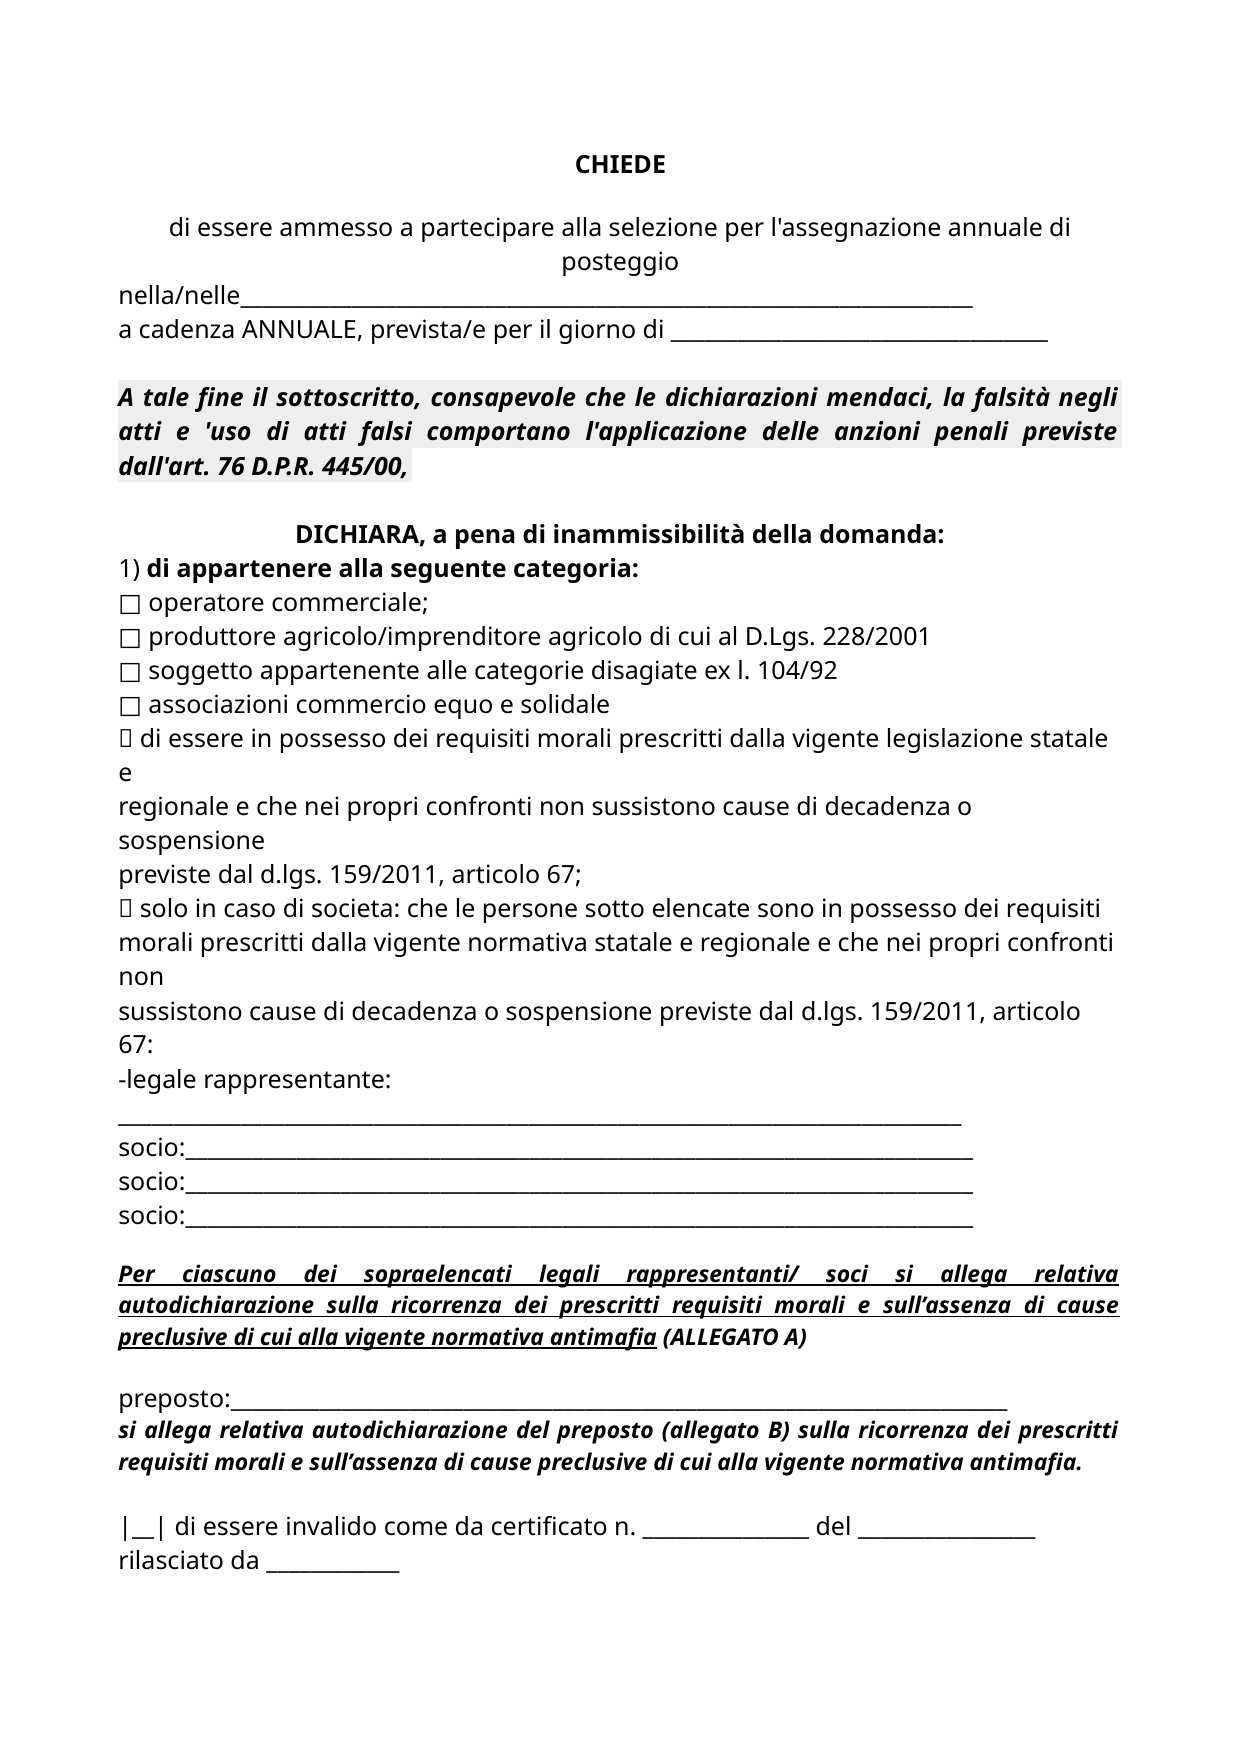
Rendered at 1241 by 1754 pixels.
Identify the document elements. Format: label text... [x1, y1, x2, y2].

text sussistono cause di decadenza o sospensione previste dal d.lgs. 159/2011, articolo 67: [118, 993, 1122, 1061]
text socio:_______________________________________________________________________ [118, 1163, 1122, 1197]
text □ associazioni commercio equo e solidale [118, 687, 1122, 721]
text preposto:______________________________________________________________________ [118, 1380, 1122, 1414]
text regionale e che nei propri confronti non sussistono cause di decadenza o sospensione [118, 789, 1122, 857]
text rilasciato da ____________ [118, 1542, 1122, 1576]
text nella/nelle__________________________________________________________________ [118, 278, 1122, 312]
text |__| di essere invalido come da certificato n. _______________ del ________________ [118, 1508, 1122, 1542]
text DICHIARA, a pena di inammissibilità della domanda: [118, 516, 1122, 550]
text ____________________________________________________________________________ socio:_______________________________________________________________________ [118, 1095, 1122, 1163]
text A tale fine il sottoscritto, consapevole che le dichiarazioni mendaci, la falsità negli atti e 'uso di atti falsi comportano l'applicazione delle anzioni penali previste dall'art. 76 D.P.R. 445/00, [118, 380, 1122, 482]
text morali prescritti dalla vigente normativa statale e regionale e che nei propri confronti non [118, 925, 1122, 993]
text CHIEDE [118, 147, 1122, 181]
text Per ciascuno dei sopraelencati legali rappresentanti/ soci si allega relativa autodichiarazione sulla ricorrenza dei prescritti requisiti morali e sull’assenza di cause preclusive di cui alla vigente normativa antimafia (ALLEGATO A) [118, 1258, 1122, 1352]
text □ soggetto appartenente alle categorie disagiate ex l. 104/92 [118, 652, 1122, 687]
text □ operatore commerciale; [118, 584, 1122, 618]
text -legale rappresentante: [118, 1061, 1122, 1095]
text di essere ammesso a partecipare alla selezione per l'assegnazione annuale di posteggio [118, 210, 1122, 278]
text 1) di appartenere alla seguente categoria: [118, 550, 1122, 584]
text socio:_______________________________________________________________________ [118, 1197, 1122, 1232]
text si allega relativa autodichiarazione del preposto (allegato B) sulla ricorrenza dei prescritti requisiti morali e sull’assenza di cause preclusive di cui alla vigente normativa antimafia. [118, 1414, 1122, 1477]
text previste dal d.lgs. 159/2011, articolo 67; [118, 857, 1122, 891]
text  di essere in possesso dei requisiti morali prescritti dalla vigente legislazione statale e [118, 721, 1122, 789]
text  solo in caso di societa: che le persone sotto elencate sono in possesso dei requisiti [118, 891, 1122, 925]
text □ produttore agricolo/imprenditore agricolo di cui al D.Lgs. 228/2001 [118, 618, 1122, 652]
text a cadenza ANNUALE, prevista/e per il giorno di __________________________________ [118, 312, 1122, 346]
